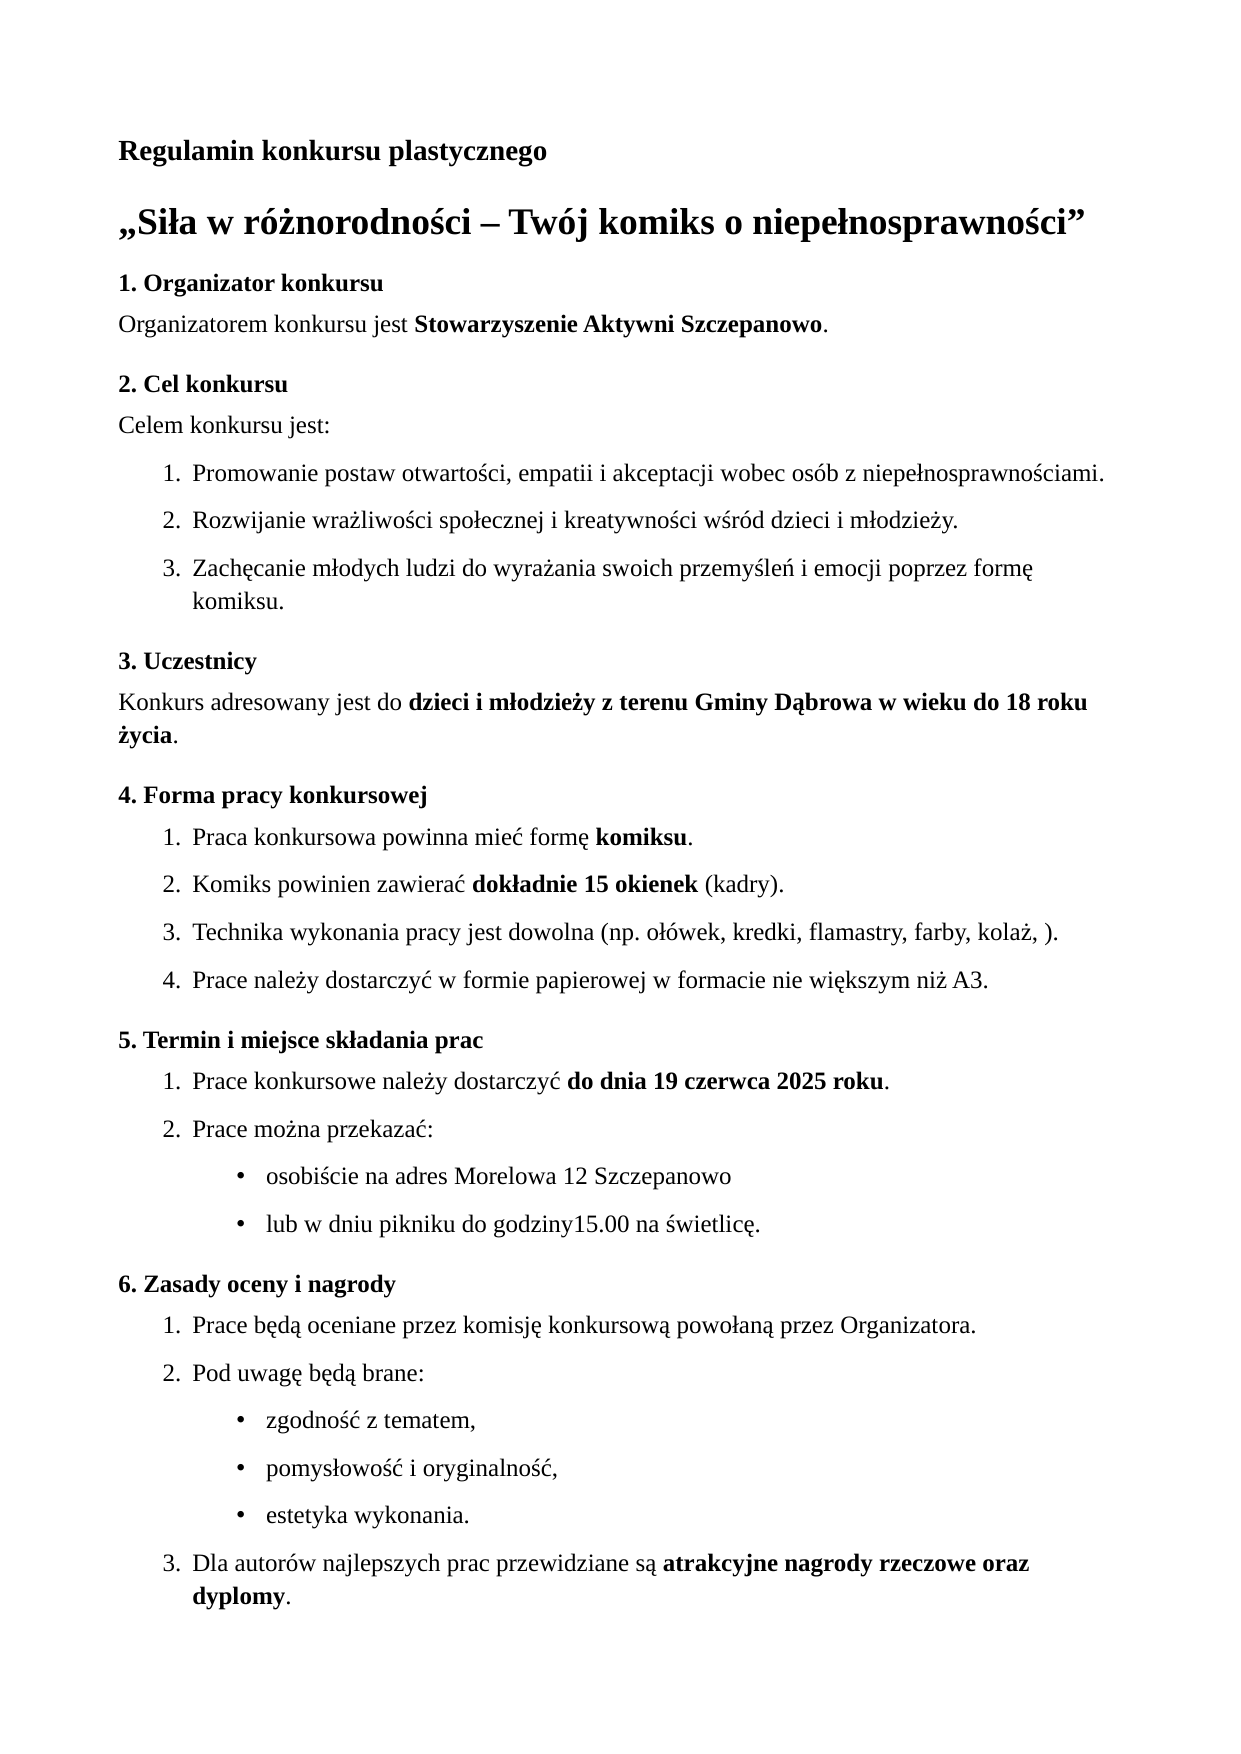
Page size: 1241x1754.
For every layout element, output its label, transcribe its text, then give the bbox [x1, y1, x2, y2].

list Praca konkursowa powinna mieć formę komiksu. [162, 822, 1122, 851]
list zgodność z tematem, [236, 1405, 1122, 1434]
list Prace będą oceniane przez komisję konkursową powołaną przez Organizatora. [162, 1310, 1122, 1339]
list Prace konkursowe należy dostarczyć do dnia 19 czerwca 2025 roku. [162, 1066, 1122, 1095]
list Prace można przekazać: [162, 1114, 1122, 1142]
list Komiks powinien zawierać dokładnie 15 okienek (kadry). [162, 869, 1122, 898]
subtitle „Siła w różnorodności – Twój komiks o niepełnosprawności” [118, 199, 1122, 243]
text Konkurs adresowany jest do dzieci i młodzieży z terenu Gminy Dąbrowa w wieku do 18 roku życia. [118, 687, 1122, 749]
list Prace należy dostarczyć w formie papierowej w formacie nie większym niż A3. [162, 965, 1122, 993]
list Technika wykonania pracy jest dowolna (np. ołówek, kredki, flamastry, farby, kolaż, ). [162, 917, 1122, 946]
list osobiście na adres Morelowa 12 Szczepanowo [236, 1161, 1122, 1190]
subtitle 2. Cel konkursu [118, 369, 1122, 398]
list pomysłowość i oryginalność, [236, 1453, 1122, 1482]
text Celem konkursu jest: [118, 410, 1122, 439]
list Zachęcanie młodych ludzi do wyrażania swoich przemyśleń i emocji poprzez formę komiksu. [162, 553, 1122, 615]
subtitle 4. Forma pracy konkursowej [118, 781, 1122, 809]
list Pod uwagę będą brane: [162, 1358, 1122, 1387]
list Dla autorów najlepszych prac przewidziane są atrakcyjne nagrody rzeczowe oraz dyplomy. [162, 1548, 1122, 1610]
list Rozwijanie wrażliwości społecznej i kreatywności wśród dzieci i młodzieży. [162, 506, 1122, 534]
subtitle 5. Termin i miejsce składania prac [118, 1025, 1122, 1053]
subtitle 3. Uczestnicy [118, 646, 1122, 675]
subtitle 6. Zasady oceny i nagrody [118, 1269, 1122, 1298]
list Promowanie postaw otwartości, empatii i akceptacji wobec osób z niepełnosprawnościami. [162, 458, 1122, 487]
list estetyka wykonania. [236, 1501, 1122, 1529]
text Organizatorem konkursu jest Stowarzyszenie Aktywni Szczepanowo. [118, 309, 1122, 338]
list lub w dniu pikniku do godziny15.00 na świetlicę. [236, 1209, 1122, 1238]
subtitle 1. Organizator konkursu [118, 268, 1122, 296]
subtitle Regulamin konkursu plastycznego [118, 133, 1122, 166]
